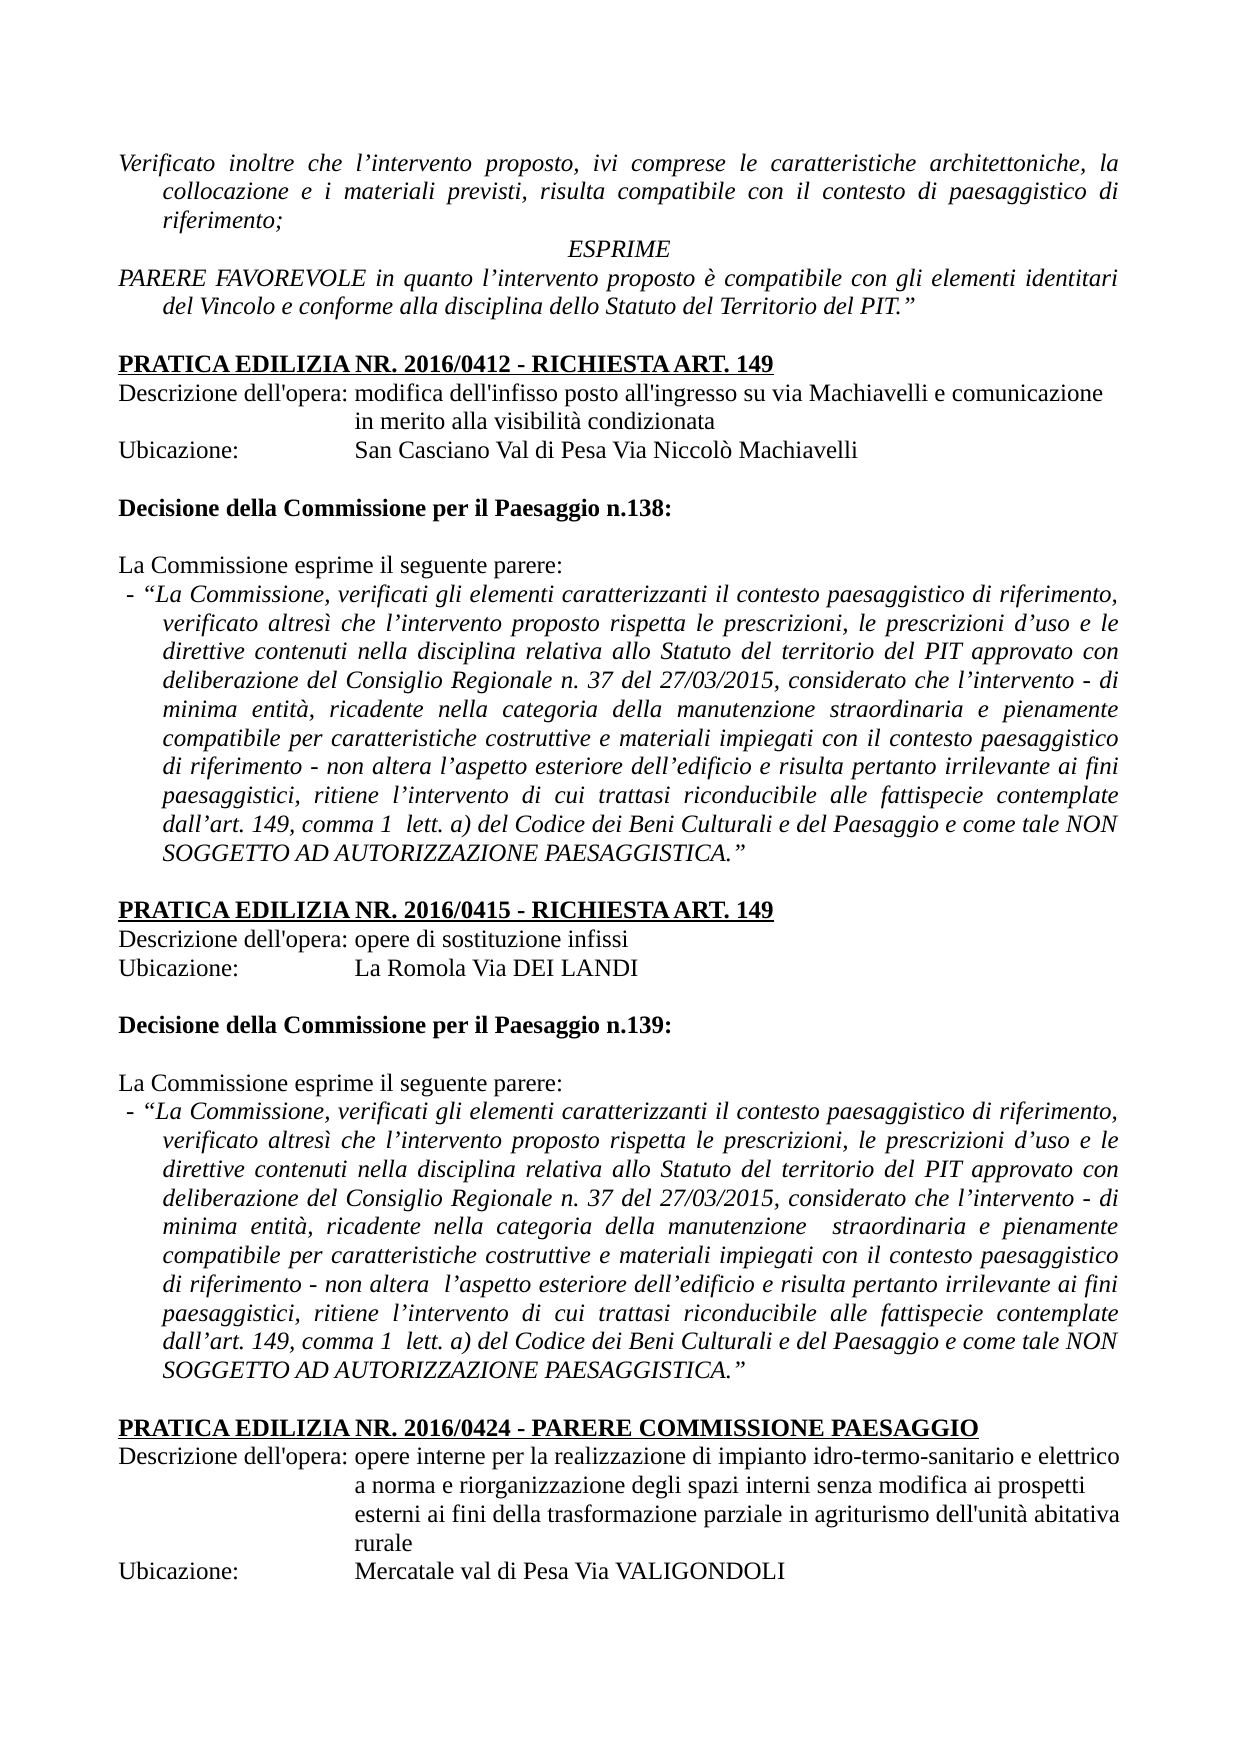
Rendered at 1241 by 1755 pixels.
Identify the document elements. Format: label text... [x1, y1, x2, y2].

text PRATICA EDILIZIA NR. 2016/0424 - PARERE COMMISSIONE PAESAGGIO [118, 1413, 1122, 1441]
text Ubicazione: La Romola Via DEI LANDI [118, 953, 1122, 981]
text PRATICA EDILIZIA NR. 2016/0412 - RICHIESTA ART. 149 [118, 349, 1122, 378]
text PARERE FAVOREVOLE in quanto l’intervento proposto è compatibile con gli elementi identitari del Vincolo e conforme alla disciplina dello Statuto del Territorio del PIT.” [118, 263, 1122, 320]
text Descrizione dell'opera: opere interne per la realizzazione di impianto idro-termo-sanitario e elettrico a norma e riorganizzazione degli spazi interni senza modifica ai prospetti esterni ai fini della trasformazione parziale in agriturismo dell'unità abitativa rurale [118, 1441, 1122, 1556]
text - “La Commissione, verificati gli elementi caratterizzanti il contesto paesaggistico di riferimento, verificato altresì che l’intervento proposto rispetta le prescrizioni, le prescrizioni d’uso e le direttive contenuti nella disciplina relativa allo Statuto del territorio del PIT approvato con deliberazione del Consiglio Regionale n. 37 del 27/03/2015, considerato che l’intervento - di minima entità, ricadente nella categoria della manutenzione straordinaria e pienamente compatibile per caratteristiche costruttive e materiali impiegati con il contesto paesaggistico di riferimento - non altera l’aspetto esteriore dell’edificio e risulta pertanto irrilevante ai fini paesaggistici, ritiene l’intervento di cui trattasi riconducibile alle fattispecie contemplate dall’art. 149, comma 1 lett. a) del Codice dei Beni Culturali e del Paesaggio e come tale NON SOGGETTO AD AUTORIZZAZIONE PAESAGGISTICA.” [118, 1096, 1122, 1384]
text - “La Commissione, verificati gli elementi caratterizzanti il contesto paesaggistico di riferimento, verificato altresì che l’intervento proposto rispetta le prescrizioni, le prescrizioni d’uso e le direttive contenuti nella disciplina relativa allo Statuto del territorio del PIT approvato con deliberazione del Consiglio Regionale n. 37 del 27/03/2015, considerato che l’intervento - di minima entità, ricadente nella categoria della manutenzione straordinaria e pienamente compatibile per caratteristiche costruttive e materiali impiegati con il contesto paesaggistico di riferimento - non altera l’aspetto esteriore dell’edificio e risulta pertanto irrilevante ai fini paesaggistici, ritiene l’intervento di cui trattasi riconducibile alle fattispecie contemplate dall’art. 149, comma 1 lett. a) del Codice dei Beni Culturali e del Paesaggio e come tale NON SOGGETTO AD AUTORIZZAZIONE PAESAGGISTICA.” [118, 579, 1122, 866]
text Decisione della Commissione per il Paesaggio n.139: [118, 1010, 1122, 1039]
text La Commissione esprime il seguente parere: [118, 1068, 1122, 1096]
text ESPRIME [118, 234, 1122, 263]
text La Commissione esprime il seguente parere: [118, 550, 1122, 579]
text Ubicazione: San Casciano Val di Pesa Via Niccolò Machiavelli [118, 435, 1122, 464]
text Descrizione dell'opera: modifica dell'infisso posto all'ingresso su via Machiavelli e comunicazione in merito alla visibilità condizionata [118, 378, 1122, 435]
text Decisione della Commissione per il Paesaggio n.138: [118, 493, 1122, 521]
text Ubicazione: Mercatale val di Pesa Via VALIGONDOLI [118, 1556, 1122, 1585]
text Verificato inoltre che l’intervento proposto, ivi comprese le caratteristiche architettoniche, la collocazione e i materiali previsti, risulta compatibile con il contesto di paesaggistico di riferimento; [118, 148, 1122, 234]
text Descrizione dell'opera: opere di sostituzione infissi [118, 924, 1122, 953]
text PRATICA EDILIZIA NR. 2016/0415 - RICHIESTA ART. 149 [118, 895, 1122, 924]
